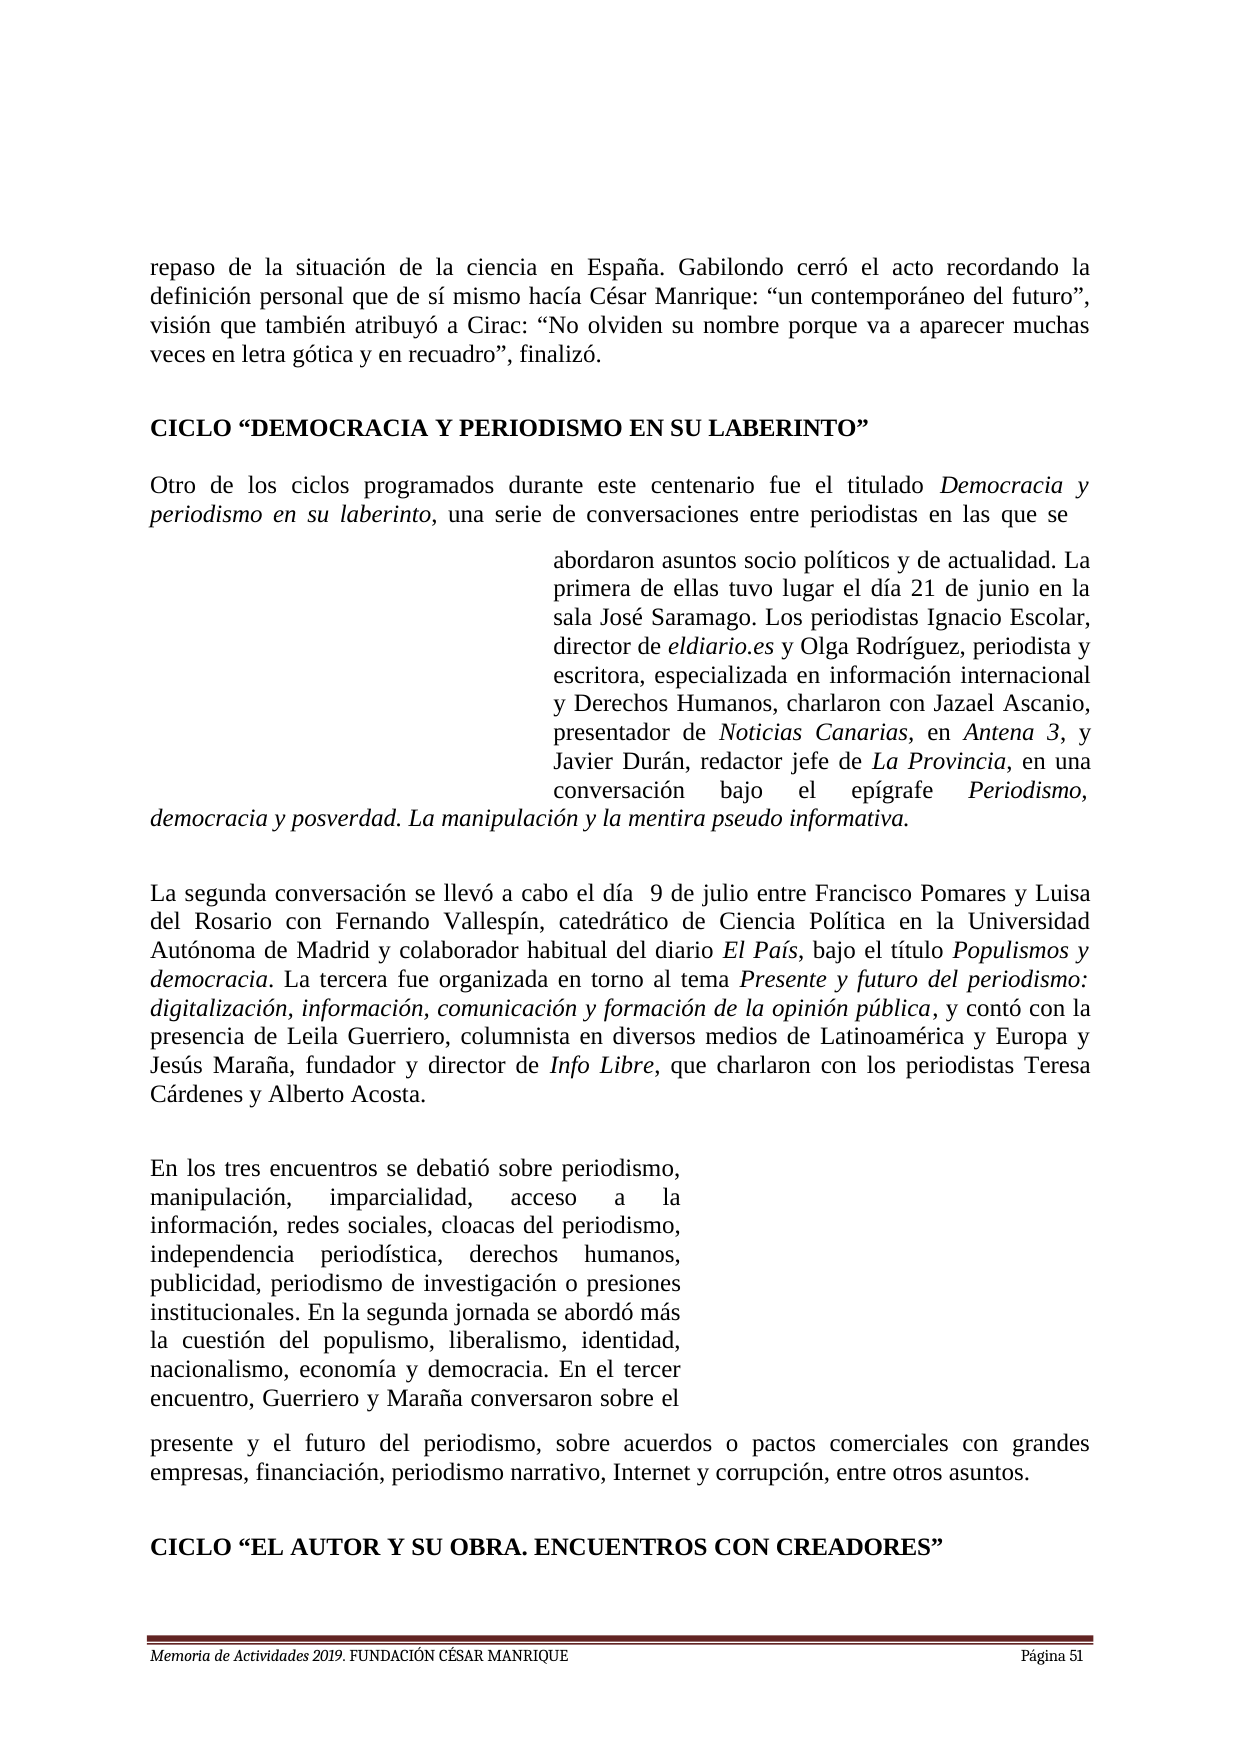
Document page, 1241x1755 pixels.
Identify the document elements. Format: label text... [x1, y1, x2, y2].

text La segunda conversación se llevó a cabo el día 9 de julio entre Francisco Pomares y Luisa del Rosario con Fernando Vallespín, catedrático de Ciencia Política en la Universidad Autónoma de Madrid y colaborador habitual del diario El País, bajo el título Populismos y democracia. La tercera fue organizada en torno al tema Presente y futuro del periodismo: digitalización, información, comunicación y formación de la opinión pública, y contó con la presencia de Leila Guerriero, columnista en diversos medios de Latinoamérica y Europa y Jesús Maraña, fundador y director de Info Libre, que charlaron con los periodistas Teresa Cárdenes y Alberto Acosta. [150, 878, 1091, 1108]
text abordaron asuntos socio políticos y de actualidad. La primera de ellas tuvo lugar el día 21 de junio en la sala José Saramago. Los periodistas Ignacio Escolar, director de eldiario.es y Olga Rodríguez, periodista y escritora, especializada en información internacional y Derechos Humanos, charlaron con Jazael Ascanio, presentador de Noticias Canarias, en Antena 3, y Javier Durán, redactor jefe de La Provincia, en una conversación bajo el epígrafe Periodismo, [553, 545, 1091, 803]
text repaso de la situación de la ciencia en España. Gabilondo cerró el acto recordando la definición personal que de sí mismo hacía César Manrique: “un contemporáneo del futuro”, visión que también atribuyó a Cirac: “No olviden su nombre porque va a aparecer muchas veces en letra gótica y en recuadro”, finalizó. [150, 252, 1091, 367]
text presente y el futuro del periodismo, sobre acuerdos o pactos comerciales con grandes empresas, financiación, periodismo narrativo, Internet y corrupción, entre otros asuntos. [150, 1428, 1091, 1486]
text En los tres encuentros se debatió sobre periodismo, manipulación, imparcialidad, acceso a la información, redes sociales, cloacas del periodismo, independencia periodística, derechos humanos, publicidad, periodismo de investigación o presiones institucionales. En la segunda jornada se abordó más la cuestión del populismo, liberalismo, identidad, nacionalismo, economía y democracia. En el tercer encuentro, Guerriero y Maraña conversaron sobre el [150, 1153, 681, 1412]
subtitle CICLO “EL AUTOR Y SU OBRA. ENCUENTROS CON CREADORES” [150, 1532, 1167, 1560]
text Otro de los ciclos programados durante este centenario fue el titulado Democracia y periodismo en su laberinto, una serie de conversaciones entre periodistas en las que se [150, 471, 1091, 528]
subtitle CICLO “DEMOCRACIA Y PERIODISMO EN SU LABERINTO” [150, 413, 1167, 442]
text democracia y posverdad. La manipulación y la mentira pseudo informativa. [150, 803, 1167, 832]
